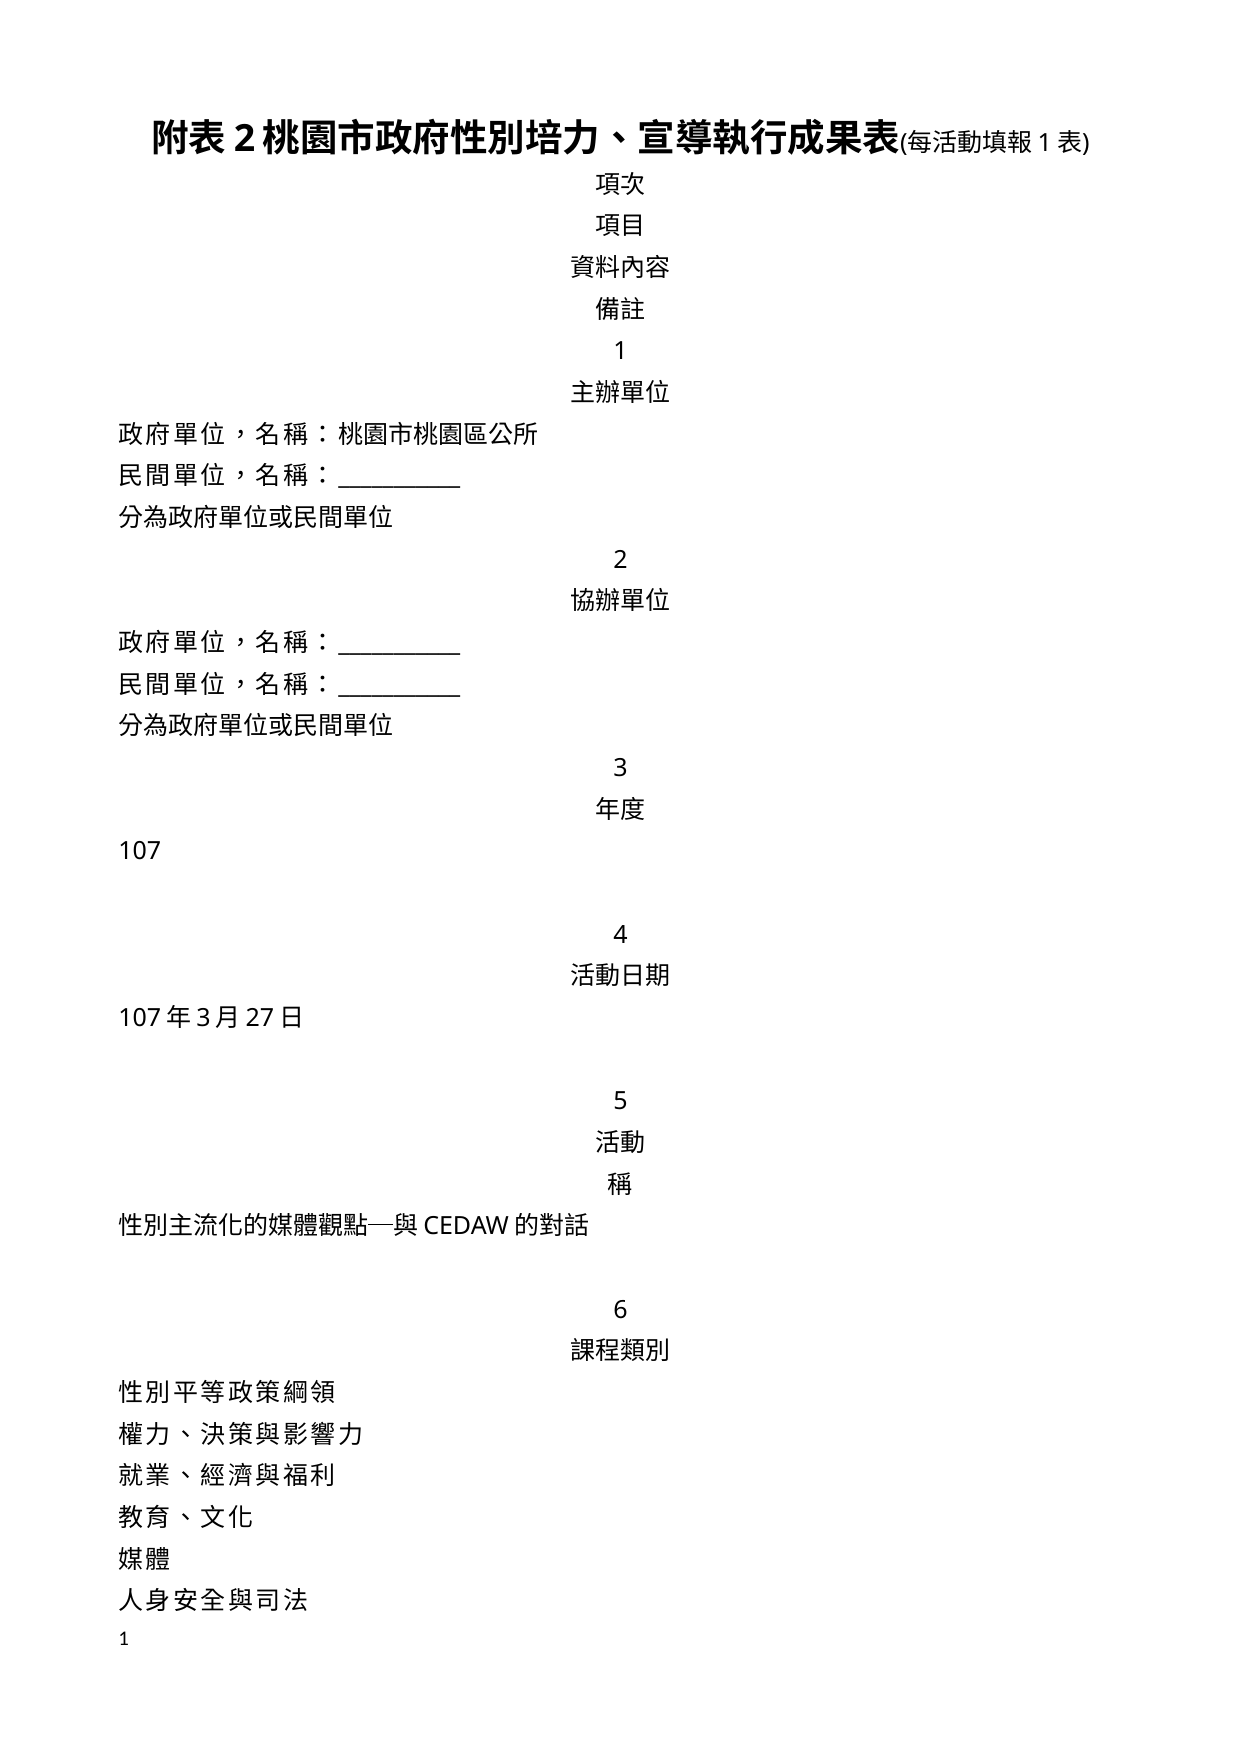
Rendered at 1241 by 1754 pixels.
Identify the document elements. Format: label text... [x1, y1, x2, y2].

text 民間單位，名稱：___________ [118, 451, 1122, 493]
text 人身安全與司法 [118, 1576, 1122, 1618]
text 備註 [118, 285, 1122, 326]
text 權力、決策與影響力 [118, 1410, 1122, 1451]
text 課程類別 [118, 1326, 1122, 1368]
text 分為政府單位或民間單位 [118, 493, 1122, 535]
text 分為政府單位或民間單位 [118, 701, 1122, 743]
text 4 [118, 910, 1122, 951]
text 2 [118, 535, 1122, 576]
text 政府單位，名稱：桃園市桃園區公所 [118, 410, 1122, 451]
text 稱 [118, 1160, 1122, 1201]
text 活動日期 [118, 951, 1122, 993]
text 資料內容 [118, 243, 1122, 285]
text 協辦單位 [118, 576, 1122, 618]
text 107 [118, 826, 1122, 868]
text 性別主流化的媒體觀點─與CEDAW的對話 [118, 1201, 1122, 1243]
text 教育、文化 [118, 1493, 1122, 1535]
text 5 [118, 1076, 1122, 1118]
text 1 [118, 326, 1122, 368]
text 附表2桃園市政府性別培力、宣導執行成果表(每活動填報1表) [118, 118, 1122, 160]
text 活動 [118, 1118, 1122, 1160]
text 6 [118, 1285, 1122, 1326]
text 項目 [118, 201, 1122, 243]
text 媒體 [118, 1535, 1122, 1576]
text 性別平等政策綱領 [118, 1368, 1122, 1410]
text 年度 [118, 785, 1122, 826]
text 政府單位，名稱：___________ [118, 618, 1122, 660]
text 主辦單位 [118, 368, 1122, 410]
text 就業、經濟與福利 [118, 1451, 1122, 1493]
text 項次 [118, 160, 1122, 201]
text 民間單位，名稱：___________ [118, 660, 1122, 701]
text 3 [118, 743, 1122, 785]
text 107年3月27日 [118, 993, 1122, 1035]
